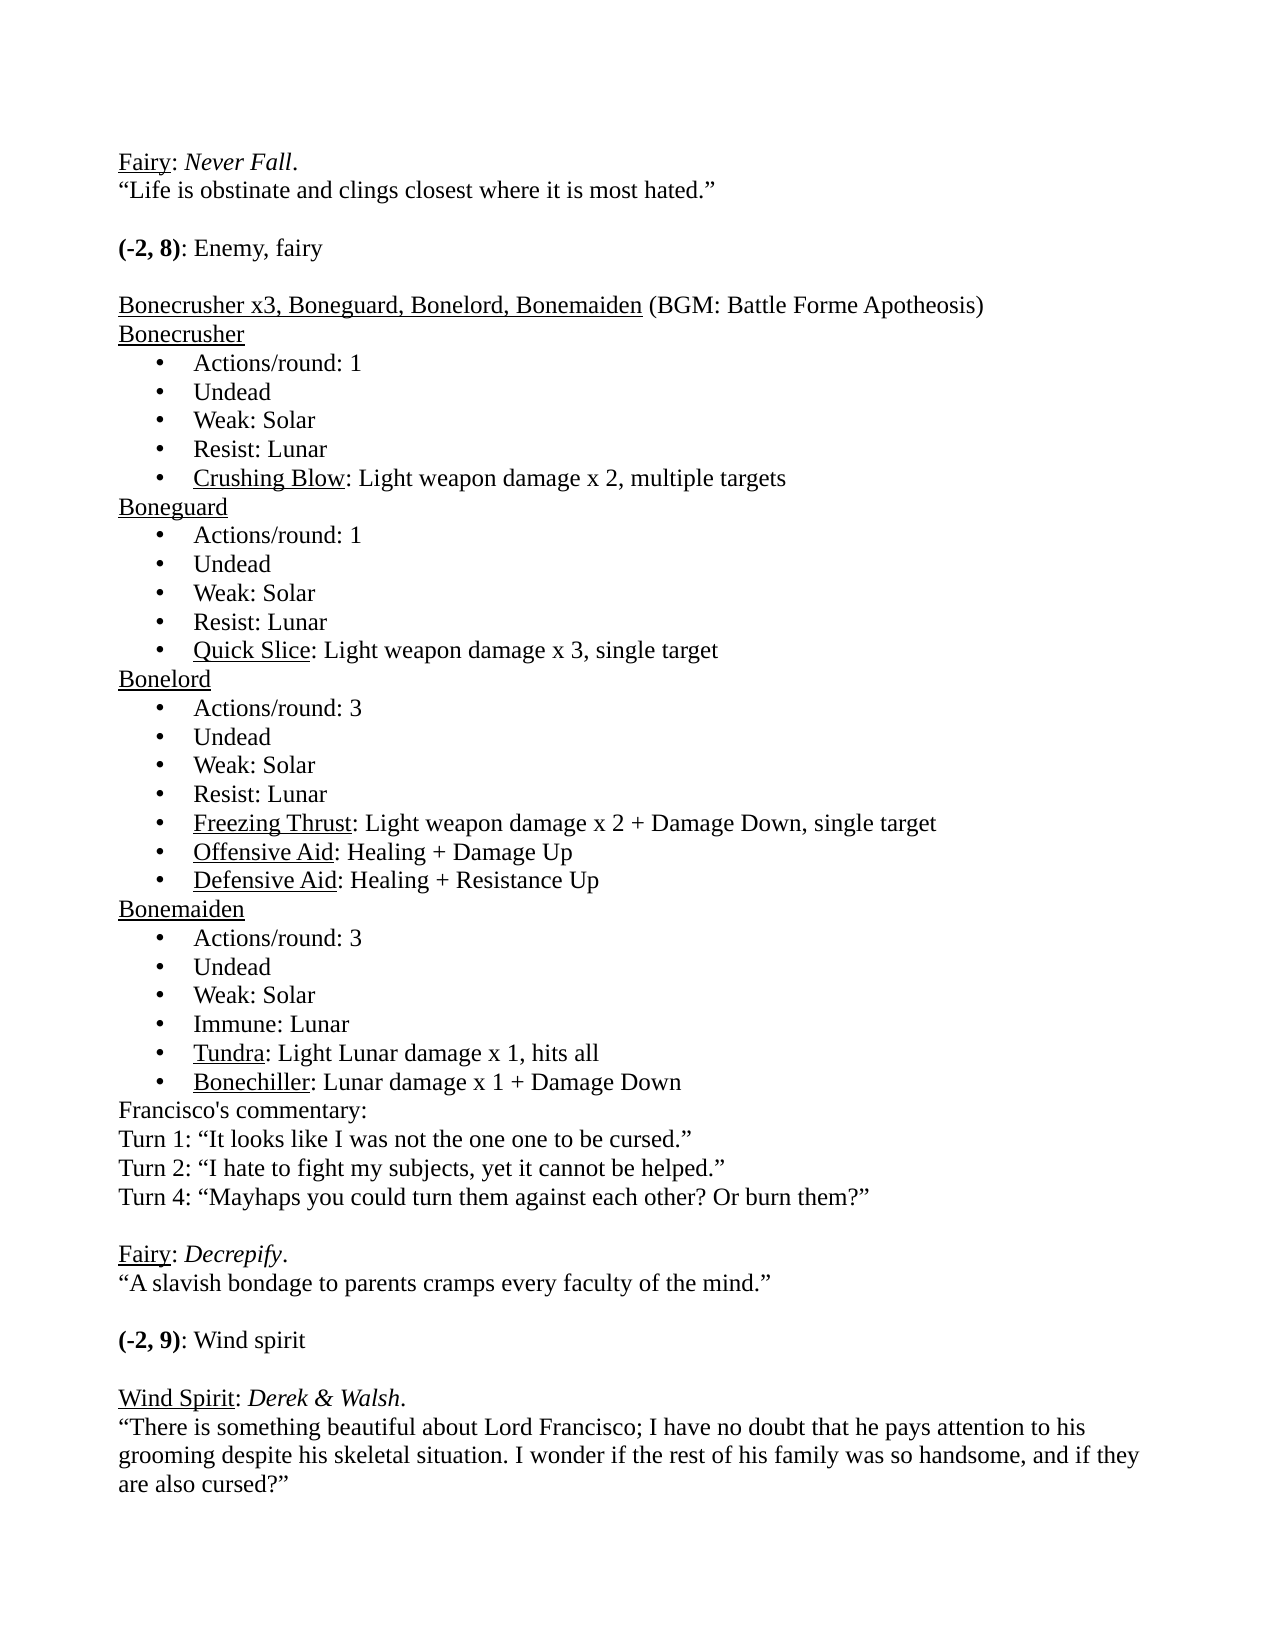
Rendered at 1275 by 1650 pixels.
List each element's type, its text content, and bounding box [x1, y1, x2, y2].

text Boneguard [118, 492, 1157, 521]
text Turn 4: “Mayhaps you could turn them against each other? Or burn them?” [118, 1182, 1157, 1211]
text Wind Spirit: Derek & Walsh. [118, 1383, 1157, 1412]
list Tundra: Light Lunar damage x 1, hits all [156, 1038, 1157, 1067]
list Undead [156, 952, 1157, 981]
list Resist: Lunar [156, 779, 1157, 808]
text Fairy: Never Fall. [118, 147, 1157, 176]
list Resist: Lunar [156, 607, 1157, 636]
list Weak: Solar [156, 751, 1157, 779]
text Bonecrusher x3, Boneguard, Bonelord, Bonemaiden (BGM: Battle Forme Apotheosis) [118, 291, 1157, 319]
list Actions/round: 3 [156, 693, 1157, 722]
list Resist: Lunar [156, 434, 1157, 463]
list Weak: Solar [156, 981, 1157, 1009]
text Bonemaiden [118, 894, 1157, 923]
text Bonecrusher [118, 319, 1157, 348]
list Weak: Solar [156, 406, 1157, 434]
text Turn 1: “It looks like I was not the one one to be cursed.” [118, 1124, 1157, 1153]
list Defensive Aid: Healing + Resistance Up [156, 866, 1157, 894]
text (-2, 8): Enemy, fairy [118, 233, 1157, 262]
list Undead [156, 377, 1157, 406]
text Bonelord [118, 664, 1157, 693]
list Quick Slice: Light weapon damage x 3, single target [156, 636, 1157, 664]
text Turn 2: “I hate to fight my subjects, yet it cannot be helped.” [118, 1153, 1157, 1182]
list Undead [156, 549, 1157, 578]
text “Life is obstinate and clings closest where it is most hated.” [118, 176, 1157, 204]
list Actions/round: 1 [156, 348, 1157, 377]
list Actions/round: 3 [156, 923, 1157, 952]
text (-2, 9): Wind spirit [118, 1326, 1157, 1354]
list Actions/round: 1 [156, 521, 1157, 549]
list Weak: Solar [156, 578, 1157, 607]
list Bonechiller: Lunar damage x 1 + Damage Down [156, 1067, 1157, 1096]
list Freezing Thrust: Light weapon damage x 2 + Damage Down, single target [156, 808, 1157, 837]
list Immune: Lunar [156, 1009, 1157, 1038]
text “A slavish bondage to parents cramps every faculty of the mind.” [118, 1268, 1157, 1297]
list Undead [156, 722, 1157, 751]
text “There is something beautiful about Lord Francisco; I have no doubt that he pays attention to his grooming despite his skeletal situation. I wonder if the rest of his family was so handsome, and if they are also cursed?” [118, 1412, 1157, 1498]
text Francisco's commentary: [118, 1096, 1157, 1124]
text Fairy: Decrepify. [118, 1239, 1157, 1268]
list Crushing Blow: Light weapon damage x 2, multiple targets [156, 463, 1157, 492]
list Offensive Aid: Healing + Damage Up [156, 837, 1157, 866]
